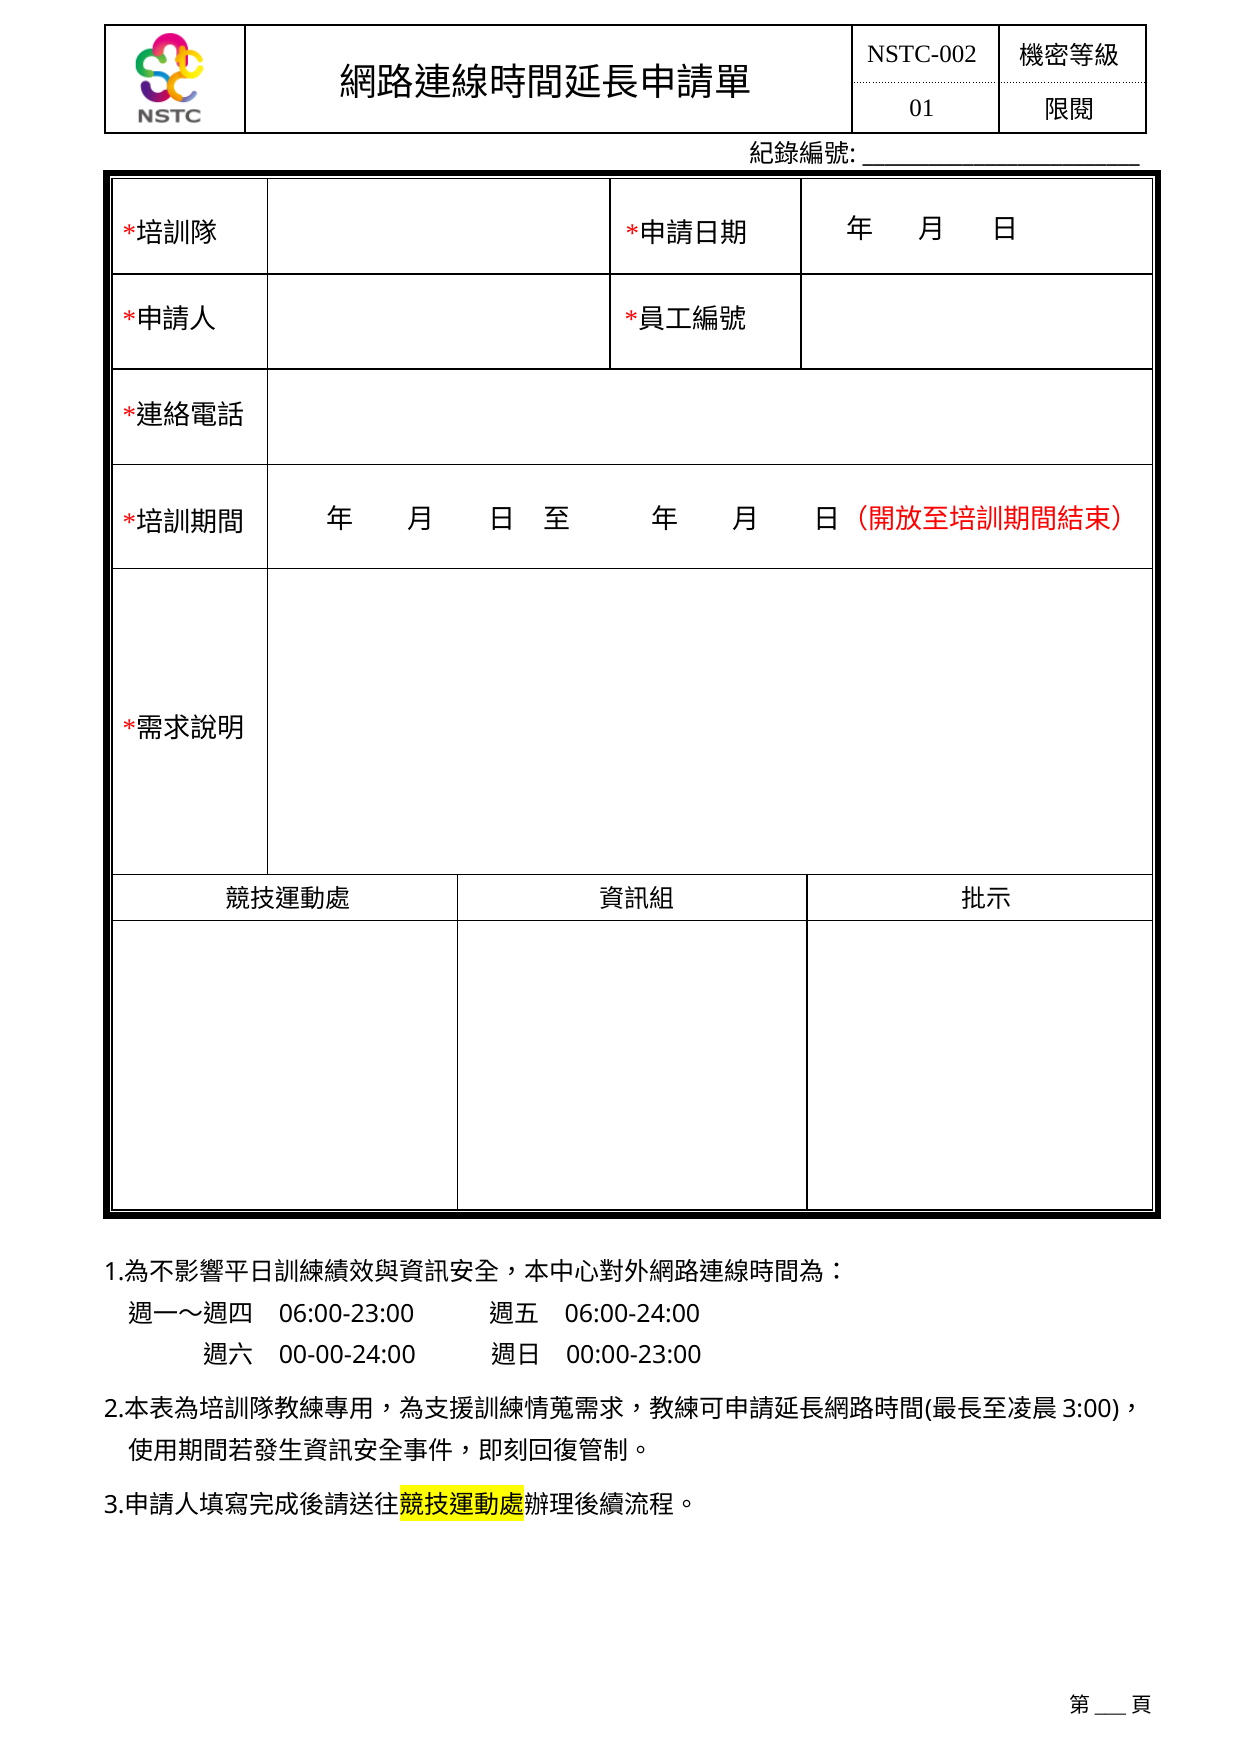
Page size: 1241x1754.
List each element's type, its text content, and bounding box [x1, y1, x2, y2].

table_cell 年 月 日 至 年 月 日（開放至培訓期間結束） [268, 465, 1152, 567]
table_cell [268, 569, 1152, 873]
table_cell [808, 921, 1152, 1209]
table_cell [113, 921, 457, 1209]
text 2.本表為培訓隊教練專用，為支援訓練情蒐需求，教練可申請延長網路時間(最長至凌晨3:00)，使用期間若發生資訊安全事件，即刻回復管制。 [103, 1384, 1152, 1468]
table_cell [458, 921, 806, 1209]
text 3.申請人填寫完成後請送往競技運動處辦理後續流程。 [103, 1480, 1152, 1522]
table_cell 競技運動處 [113, 875, 457, 920]
table_header *培訓隊 [113, 179, 267, 273]
table_cell *需求說明 [113, 569, 267, 873]
table_cell [802, 275, 1152, 368]
table_cell 資訊組 [458, 875, 806, 920]
table_cell [268, 275, 609, 368]
table_cell *培訓期間 [113, 465, 267, 567]
table_cell *申請人 [113, 275, 267, 368]
table_cell [268, 370, 1152, 464]
table_header *申請日期 [611, 179, 800, 273]
text 紀錄編號: _________________________ [103, 51, 1139, 170]
table_header [268, 179, 609, 273]
picture [122, 28, 221, 130]
table_cell *連絡電話 [113, 370, 267, 464]
text 1.為不影響平日訓練績效與資訊安全，本中心對外網路連線時間為： 週一～週四 06:00-23:00 週五 06:00-24:00 週六 00-00-24:00 週日 00:00-23:00 [103, 1247, 1152, 1372]
table_cell *員工編號 [611, 275, 800, 368]
table_cell 批示 [808, 875, 1152, 920]
table_header 年 月 日 [802, 179, 1152, 273]
